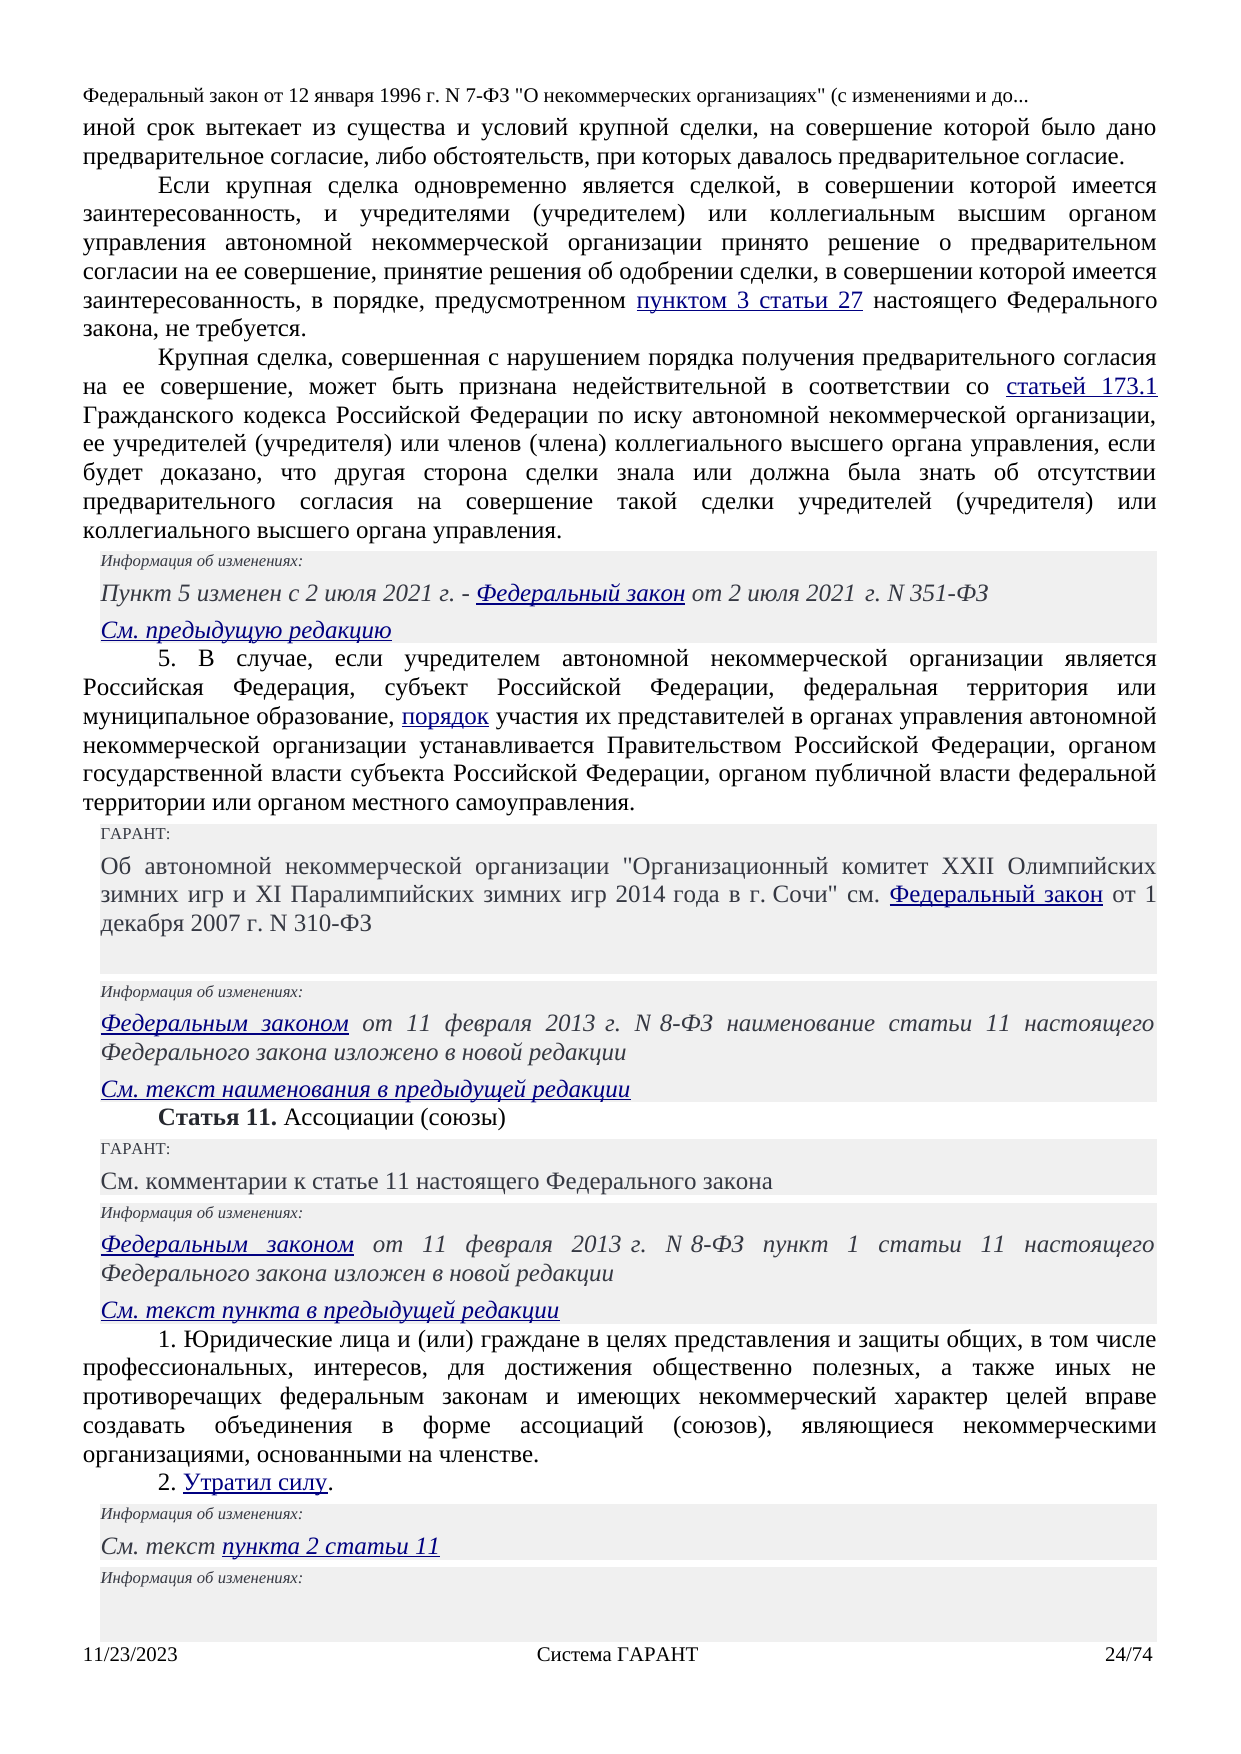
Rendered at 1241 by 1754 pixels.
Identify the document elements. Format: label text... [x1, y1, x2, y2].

text 2. Утратил силу. [83, 1467, 1157, 1496]
text См. предыдущую редакцию [394, 615, 1157, 643]
text ГАРАНТ: [170, 1139, 1157, 1158]
text Крупная сделка, совершенная с нарушением порядка получения предварительного согласия на ее совершение, может быть признана недействительной в соответствии со статьей 173.1 Гражданского кодекса Российской Федерации по иску автономной некоммерческой организации, ее учредителей (учредителя) или членов (члена) коллегиального высшего органа управления, если будет доказано, что другая сторона сделки знала или должна была знать об отсутствии предварительного согласия на совершение такой сделки учредителей (учредителя) или коллегиального высшего органа управления. [83, 342, 1157, 543]
text Федеральным законом от 11 февраля 2013 г. N 8-ФЗ пункт 1 статьи 11 настоящего Федерального закона изложен в новой редакции [617, 1258, 1157, 1287]
text См. комментарии к статье 11 настоящего Федерального закона [773, 1166, 1157, 1195]
text Если крупная сделка одновременно является сделкой, в совершении которой имеется заинтересованность, и учредителями (учредителем) или коллегиальным высшим органом управления автономной некоммерческой организации принято решение о предварительном согласии на ее совершение, принятие решения об одобрении сделки, в совершении которой имеется заинтересованность, в порядке, предусмотренном пунктом 3 статьи 27 настоящего Федерального закона, не требуется. [83, 170, 1157, 342]
text Информация об изменениях: [305, 1203, 1157, 1222]
text Информация об изменениях: [305, 551, 1157, 570]
text 5. В случае, если учредителем автономной некоммерческой организации является Российская Федерация, субъект Российской Федерации, федеральная территория или муниципальное образование, порядок участия их представителей в органах управления автономной некоммерческой организации устанавливается Правительством Российской Федерации, органом государственной власти субъекта Российской Федерации, органом публичной власти федеральной территории или органом местного самоуправления. [83, 643, 1157, 816]
text Информация об изменениях: [100, 1567, 1157, 1587]
text См. текст пункта в предыдущей редакции [562, 1295, 1157, 1324]
text Информация об изменениях: [305, 981, 1157, 1001]
text См. текст наименования в предыдущей редакции [633, 1074, 1157, 1102]
text См. текст пункта 2 статьи 11 [442, 1531, 1157, 1560]
text Информация об изменениях: [305, 1504, 1157, 1523]
text Об автономной некоммерческой организации "Организационный комитет XXII Олимпийских зимних игр и XI Паралимпийских зимних игр 2014 года в г. Сочи" см. Федеральный закон от 1 декабря 2007 г. N 310-ФЗ [100, 879, 1157, 937]
text Статья 11. Ассоциации (союзы) [158, 1102, 1157, 1131]
text ГАРАНТ: [170, 824, 1157, 843]
text 1. Юридические лица и (или) граждане в целях представления и защиты общих, в том числе профессиональных, интересов, для достижения общественно полезных, а также иных не противоречащих федеральным законам и имеющих некоммерческий характер целей вправе создавать объединения в форме ассоциаций (союзов), являющиеся некоммерческими организациями, основанными на членстве. [83, 1324, 1157, 1467]
text Пункт 5 изменен с 2 июля 2021 г. - Федеральный закон от 2 июля 2021 г. N 351-ФЗ [991, 578, 1157, 607]
text Федеральным законом от 11 февраля 2013 г. N 8-ФЗ наименование статьи 11 настоящего Федерального закона изложено в новой редакции [100, 1008, 1157, 1066]
text иной срок вытекает из существа и условий крупной сделки, на совершение которой было дано предварительное согласие, либо обстоятельств, при которых давалось предварительное согласие. [83, 112, 1157, 170]
